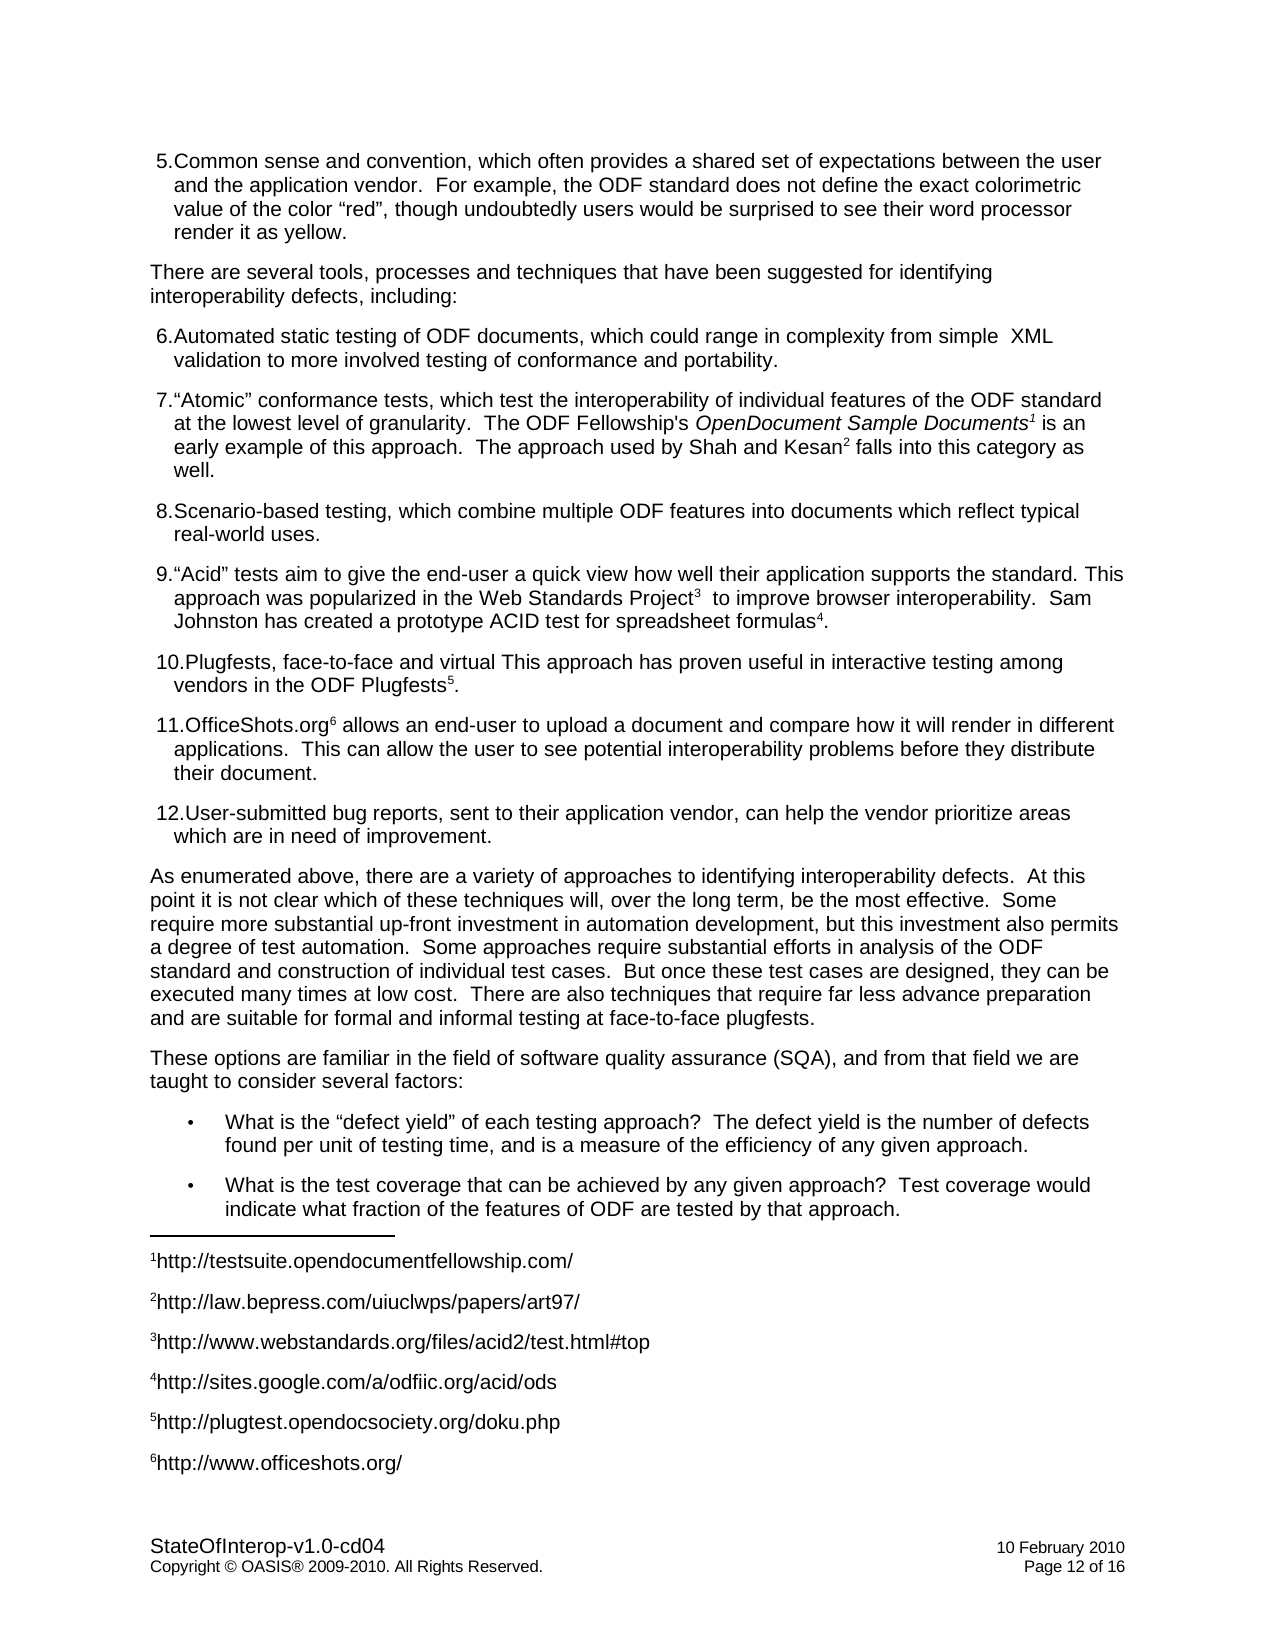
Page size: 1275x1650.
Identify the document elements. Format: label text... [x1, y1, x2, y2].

list Plugfests, face-to-face and virtual This approach has proven useful in interactive testing among vendors in the ODF Plugfests. [150, 650, 1125, 697]
list Scenario-based testing, which combine multiple ODF features into documents which reflect typical real-world uses. [150, 499, 1125, 546]
list http://law.bepress.com/uiuclwps/papers/art97/ [150, 1290, 1125, 1314]
list http://sites.google.com/a/odfiic.org/acid/ods [150, 1371, 1125, 1394]
list “Acid” tests aim to give the end-user a quick view how well their application supports the standard. This approach was popularized in the Web Standards Project to improve browser interoperability. Sam Johnston has created a prototype ACID test for spreadsheet formulas. [150, 563, 1125, 633]
text As enumerated above, there are a variety of approaches to identifying interoperability defects. At this point it is not clear which of these techniques will, over the long term, be the most effective. Some require more substantial up-front investment in automation development, but this investment also permits a degree of test automation. Some approaches require substantial efforts in analysis of the ODF standard and construction of individual test cases. But once these test cases are designed, they can be executed many times at low cost. There are also techniques that require far less advance preparation and are suitable for formal and informal testing at face-to-face plugfests. [150, 865, 1125, 1030]
list http://plugtest.opendocsociety.org/doku.php [150, 1411, 1125, 1434]
list What is the “defect yield” of each testing approach? The defect yield is the number of defects found per unit of testing time, and is a measure of the efficiency of any given approach. [187, 1110, 1125, 1157]
list User-submitted bug reports, sent to their application vendor, can help the vendor prioritize areas which are in need of improvement. [150, 801, 1125, 848]
list “Atomic” conformance tests, which test the interoperability of individual features of the ODF standard at the lowest level of granularity. The ODF Fellowship's OpenDocument Sample Documents is an early example of this approach. The approach used by Shah and Kesan falls into this category as well. [150, 388, 1125, 482]
list OfficeShots.org allows an end-user to upload a document and compare how it will render in different applications. This can allow the user to see potential interoperability problems before they distribute their document. [150, 714, 1125, 784]
list Common sense and convention, which often provides a shared set of expectations between the user and the application vendor. For example, the ODF standard does not define the exact colorimetric value of the color “red”, though undoubtedly users would be surprised to see their word processor render it as yellow. [150, 150, 1125, 244]
list http://testsuite.opendocumentfellowship.com/ [150, 1250, 1125, 1273]
text These options are familiar in the field of software quality assurance (SQA), and from that field we are taught to consider several factors: [150, 1046, 1125, 1093]
list http://www.webstandards.org/files/acid2/test.html#top [150, 1330, 1125, 1354]
list http://www.officeshots.org/ [150, 1451, 1125, 1474]
list Automated static testing of ODF documents, which could range in complexity from simple XML validation to more involved testing of conformance and portability. [150, 324, 1125, 372]
list What is the test coverage that can be achieved by any given approach? Test coverage would indicate what fraction of the features of ODF are tested by that approach. [187, 1174, 1125, 1221]
text There are several tools, processes and techniques that have been suggested for identifying interoperability defects, including: [150, 261, 1125, 308]
